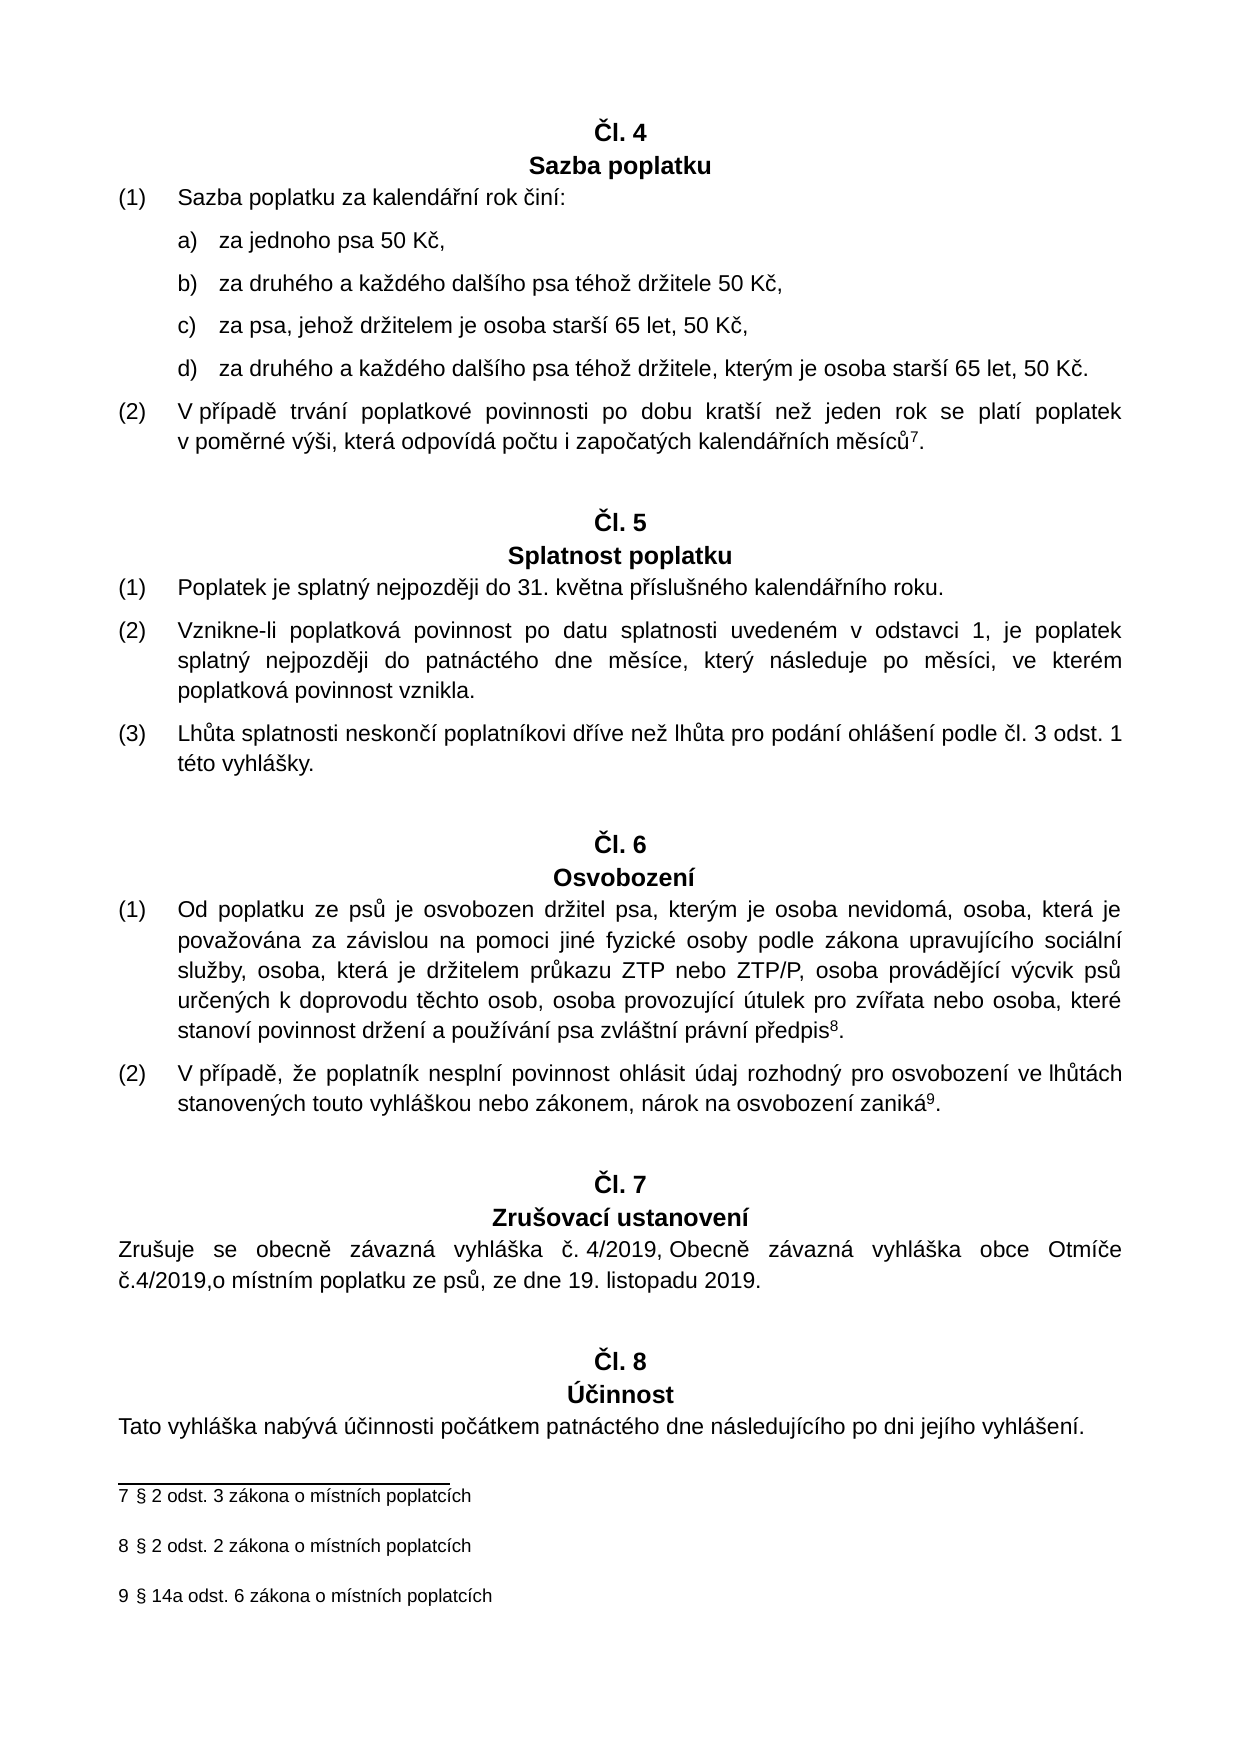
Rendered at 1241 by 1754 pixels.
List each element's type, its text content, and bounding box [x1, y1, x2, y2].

subtitle Čl. 7 Zrušovací ustanovení [118, 1170, 1122, 1232]
list Lhůta splatnosti neskončí poplatníkovi dříve než lhůta pro podání ohlášení podle čl. 3 odst. 1 této vyhlášky. [118, 720, 1122, 777]
list V případě trvání poplatkové povinnosti po dobu kratší než jeden rok se platí poplatek v poměrné výši, která odpovídá počtu i započatých kalendářních měsíců. [118, 398, 1122, 454]
list Vznikne-li poplatková povinnost po datu splatnosti uvedeném v odstavci 1, je poplatek splatný nejpozději do patnáctého dne měsíce, který následuje po měsíci, ve kterém poplatková povinnost vznikla. [118, 617, 1122, 704]
list Poplatek je splatný nejpozději do 31. května příslušného kalendářního roku. [118, 574, 1122, 601]
subtitle Čl. 5 Splatnost poplatku [118, 508, 1122, 570]
list Sazba poplatku za kalendářní rok činí: [118, 184, 1122, 211]
text Zrušuje se obecně závazná vyhláška č. 4/2019, Obecně závazná vyhláška obce Otmíče č.4/2019,o místním poplatku ze psů, ze dne 19. listopadu 2019. [118, 1236, 1122, 1293]
list § 2 odst. 3 zákona o místních poplatcích [118, 1484, 1122, 1506]
list Od poplatku ze psů je osvobozen držitel psa, kterým je osoba nevidomá, osoba, která je považována za závislou na pomoci jiné fyzické osoby podle zákona upravujícího sociální služby, osoba, která je držitelem průkazu ZTP nebo ZTP/P, osoba provádějící výcvik psů určených k doprovodu těchto osob, osoba provozující útulek pro zvířata nebo osoba, které stanoví povinnost držení a používání psa zvláštní právní předpis. [118, 896, 1122, 1044]
list za druhého a každého dalšího psa téhož držitele, kterým je osoba starší 65 let, 50 Kč. [177, 355, 1122, 381]
list § 14a odst. 6 zákona o místních poplatcích [118, 1585, 1122, 1607]
list V případě, že poplatník nesplní povinnost ohlásit údaj rozhodný pro osvobození ve lhůtách stanovených touto vyhláškou nebo zákonem, nárok na osvobození zaniká. [118, 1060, 1122, 1117]
list za psa, jehož držitelem je osoba starší 65 let, 50 Kč, [177, 312, 1122, 339]
list za jednoho psa 50 Kč, [177, 227, 1122, 253]
subtitle Čl. 8 Účinnost [118, 1347, 1122, 1409]
text Tato vyhláška nabývá účinnosti počátkem patnáctého dne následujícího po dni jejího vyhlášení. [118, 1413, 1122, 1439]
list za druhého a každého dalšího psa téhož držitele 50 Kč, [177, 269, 1122, 296]
list § 2 odst. 2 zákona o místních poplatcích [118, 1535, 1122, 1556]
subtitle Čl. 4 Sazba poplatku [118, 118, 1122, 180]
subtitle Čl. 6 Osvobození [118, 830, 1122, 892]
